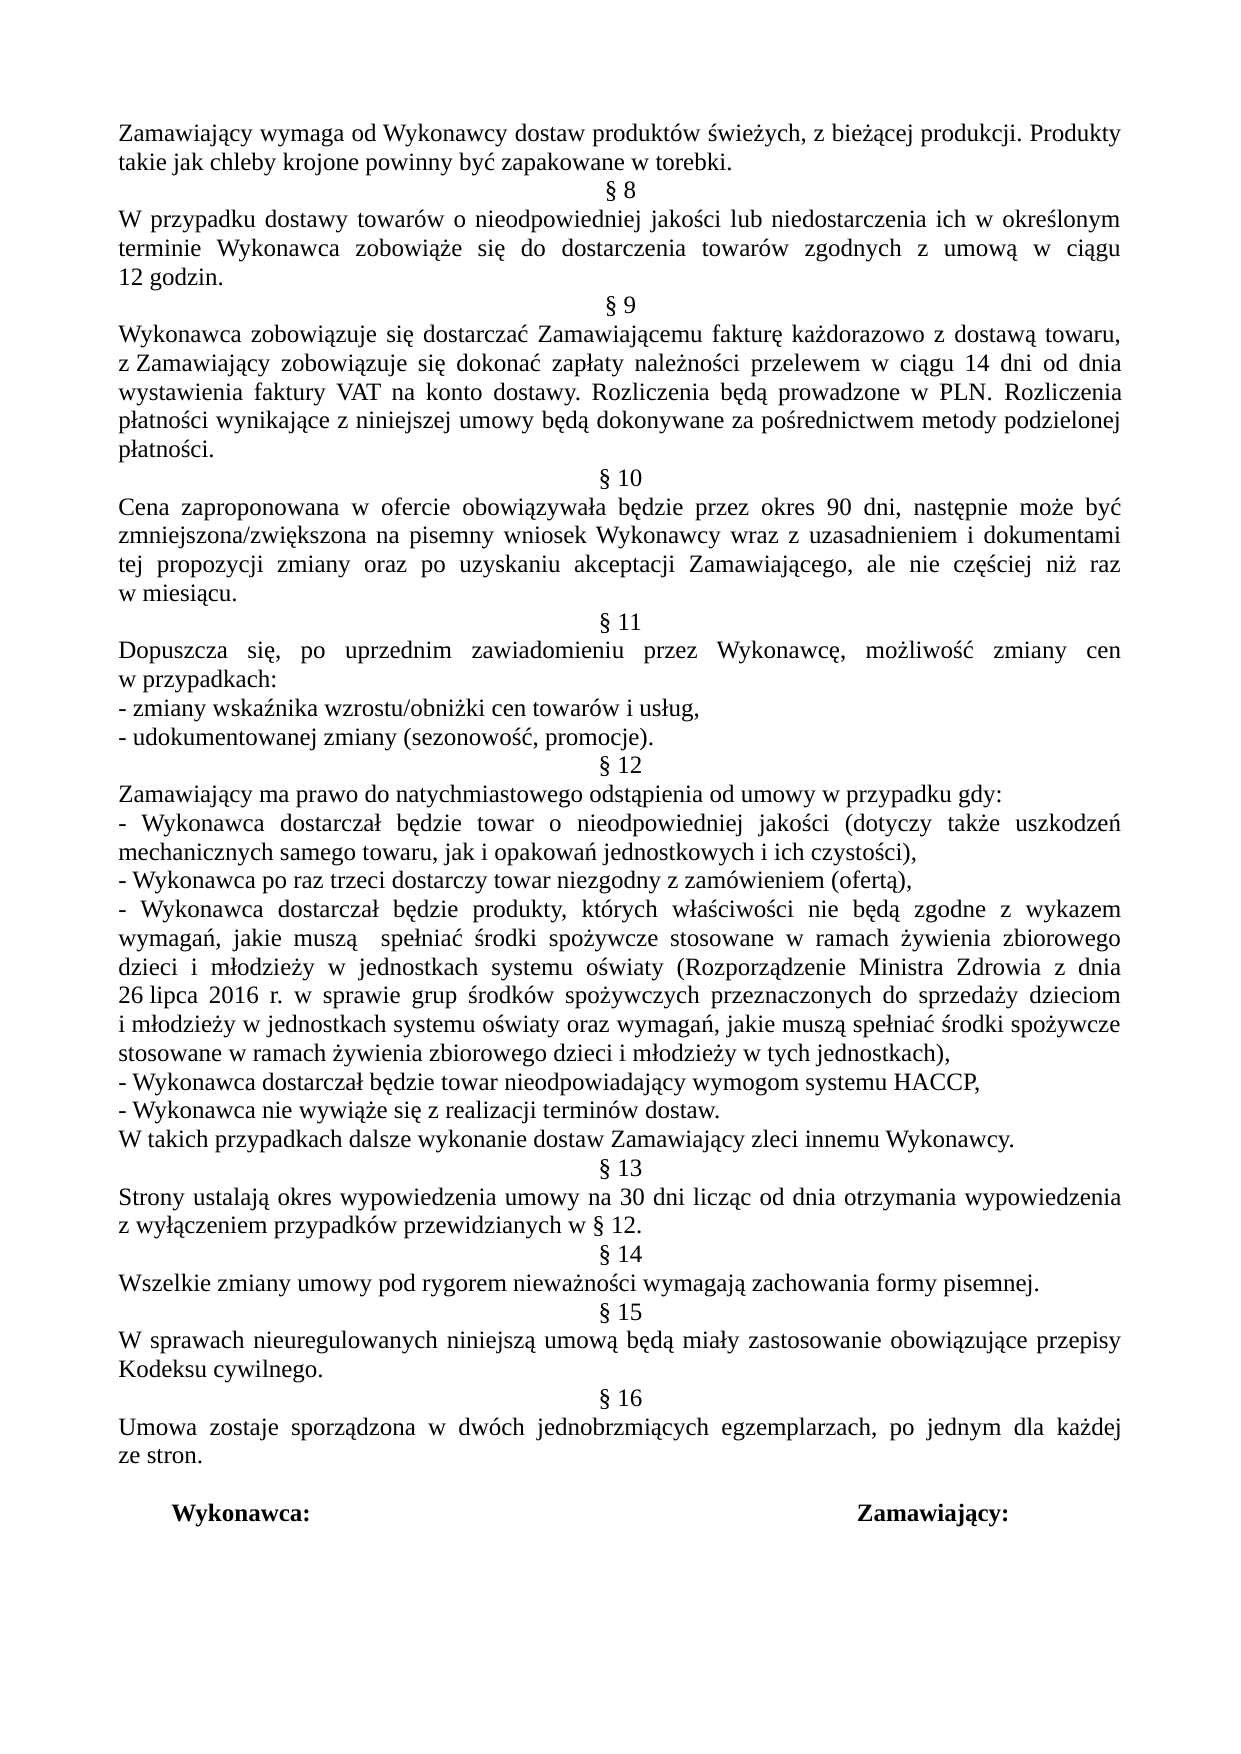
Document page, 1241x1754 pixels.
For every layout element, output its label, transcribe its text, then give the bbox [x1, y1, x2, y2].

text § 12 [118, 751, 1122, 779]
text Cena zaproponowana w ofercie obowiązywała będzie przez okres 90 dni, następnie może być zmniejszona/zwiększona na pisemny wniosek Wykonawcy wraz z uzasadnieniem i dokumentami tej propozycji zmiany oraz po uzyskaniu akceptacji Zamawiającego, ale nie częściej niż raz w miesiącu. [118, 492, 1122, 607]
text - Wykonawca dostarczał będzie produkty, których właściwości nie będą zgodne z wykazem wymagań, jakie muszą spełniać środki spożywcze stosowane w ramach żywienia zbiorowego dzieci i młodzieży w jednostkach systemu oświaty (Rozporządzenie Ministra Zdrowia z dnia 26 lipca 2016 r. w sprawie grup środków spożywczych przeznaczonych do sprzedaży dzieciom i młodzieży w jednostkach systemu oświaty oraz wymagań, jakie muszą spełniać środki spożywcze stosowane w ramach żywienia zbiorowego dzieci i młodzieży w tych jednostkach), [118, 894, 1122, 1067]
text § 15 [118, 1297, 1122, 1326]
text - zmiany wskaźnika wzrostu/obniżki cen towarów i usług, [118, 693, 1122, 722]
text § 14 [118, 1239, 1122, 1268]
text Zamawiający ma prawo do natychmiastowego odstąpienia od umowy w przypadku gdy: [118, 779, 1122, 808]
text Zamawiający wymaga od Wykonawcy dostaw produktów świeżych, z bieżącej produkcji. Produkty takie jak chleby krojone powinny być zapakowane w torebki. [118, 118, 1122, 176]
text - Wykonawca dostarczał będzie towar o nieodpowiedniej jakości (dotyczy także uszkodzeń mechanicznych samego towaru, jak i opakowań jednostkowych i ich czystości), [118, 808, 1122, 866]
text Wykonawca: Zamawiający: [118, 1498, 1122, 1527]
text - Wykonawca dostarczał będzie towar nieodpowiadający wymogom systemu HACCP, [118, 1067, 1122, 1096]
text - Wykonawca nie wywiąże się z realizacji terminów dostaw. [118, 1096, 1122, 1124]
text Dopuszcza się, po uprzednim zawiadomieniu przez Wykonawcę, możliwość zmiany cen w przypadkach: [118, 636, 1122, 693]
text § 11 [118, 607, 1122, 636]
text § 9 [118, 291, 1122, 319]
text Strony ustalają okres wypowiedzenia umowy na 30 dni licząc od dnia otrzymania wypowiedzenia z wyłączeniem przypadków przewidzianych w § 12. [118, 1182, 1122, 1239]
text W takich przypadkach dalsze wykonanie dostaw Zamawiający zleci innemu Wykonawcy. [118, 1124, 1122, 1153]
text W sprawach nieuregulowanych niniejszą umową będą miały zastosowanie obowiązujące przepisy Kodeksu cywilnego. [118, 1326, 1122, 1383]
text - udokumentowanej zmiany (sezonowość, promocje). [118, 722, 1122, 751]
text Wszelkie zmiany umowy pod rygorem nieważności wymagają zachowania formy pisemnej. [118, 1268, 1122, 1297]
text W przypadku dostawy towarów o nieodpowiedniej jakości lub niedostarczenia ich w określonym terminie Wykonawca zobowiąże się do dostarczenia towarów zgodnych z umową w ciągu 12 godzin. [118, 204, 1122, 291]
text § 8 [118, 176, 1122, 204]
text § 13 [118, 1153, 1122, 1182]
text § 16 [118, 1383, 1122, 1412]
text Umowa zostaje sporządzona w dwóch jednobrzmiących egzemplarzach, po jednym dla każdej ze stron. [118, 1412, 1122, 1469]
text - Wykonawca po raz trzeci dostarczy towar niezgodny z zamówieniem (ofertą), [118, 866, 1122, 894]
text Wykonawca zobowiązuje się dostarczać Zamawiającemu fakturę każdorazowo z dostawą towaru, z Zamawiający zobowiązuje się dokonać zapłaty należności przelewem w ciągu 14 dni od dnia wystawienia faktury VAT na konto dostawy. Rozliczenia będą prowadzone w PLN. Rozliczenia płatności wynikające z niniejszej umowy będą dokonywane za pośrednictwem metody podzielonej płatności. [118, 319, 1122, 463]
text § 10 [118, 463, 1122, 492]
